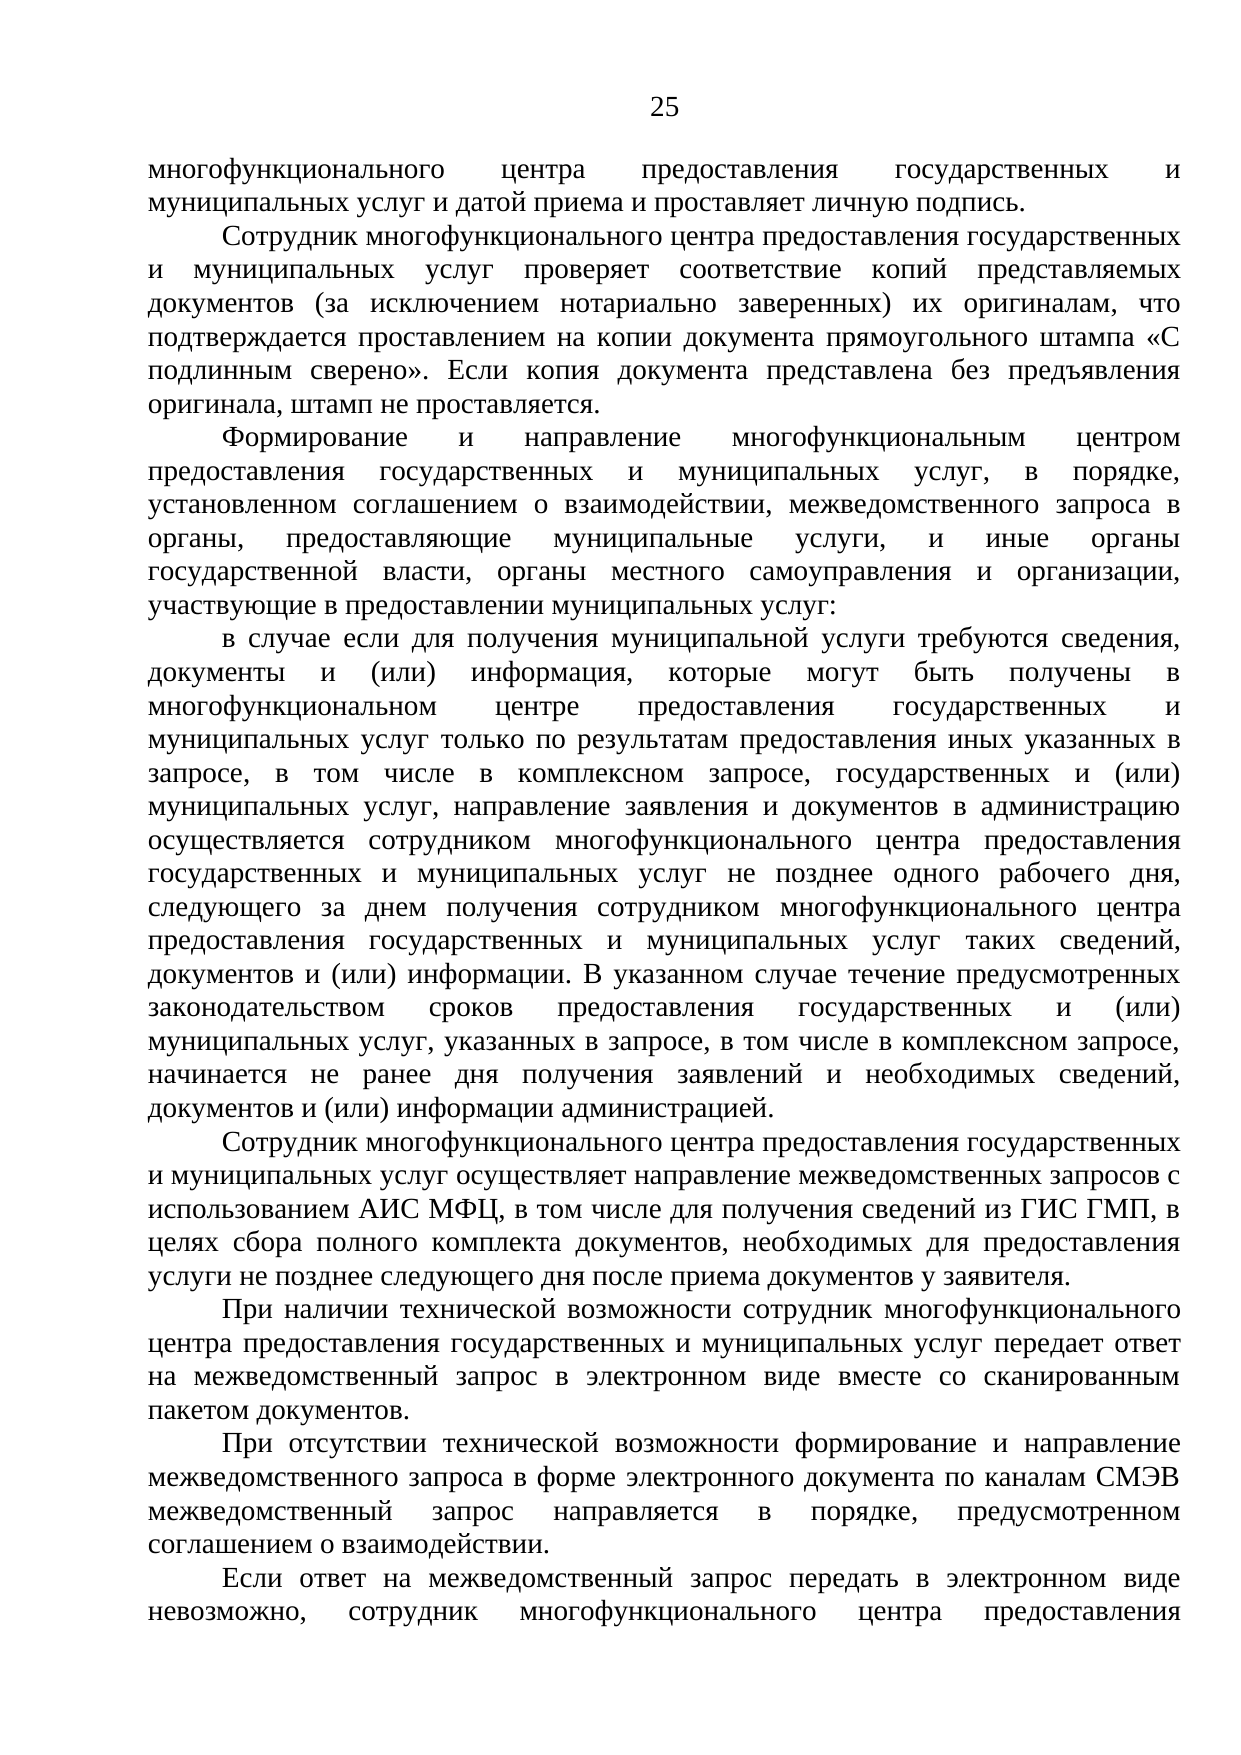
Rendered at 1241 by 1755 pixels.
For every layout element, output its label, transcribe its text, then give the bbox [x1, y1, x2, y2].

text Сотрудник многофункционального центра предоставления государственных и муниципальных услуг осуществляет направление межведомственных запросов с использованием АИС МФЦ, в том числе для получения сведений из ГИС ГМП, в целях сбора полного комплекта документов, необходимых для предоставления услуги не позднее следующего дня после приема документов у заявителя. [148, 1124, 1181, 1291]
text в случае если для получения муниципальной услуги требуются сведения, документы и (или) информация, которые могут быть получены в многофункциональном центре предоставления государственных и муниципальных услуг только по результатам предоставления иных указанных в запросе, в том числе в комплексном запросе, государственных и (или) муниципальных услуг, направление заявления и документов в администрацию осуществляется сотрудником многофункционального центра предоставления государственных и муниципальных услуг не позднее одного рабочего дня, следующего за днем получения сотрудником многофункционального центра предоставления государственных и муниципальных услуг таких сведений, документов и (или) информации. В указанном случае течение предусмотренных законодательством сроков предоставления государственных и (или) муниципальных услуг, указанных в запросе, в том числе в комплексном запросе, начинается не ранее дня получения заявлений и необходимых сведений, документов и (или) информации администрацией. [148, 621, 1181, 1124]
text Сотрудник многофункционального центра предоставления государственных и муниципальных услуг проверяет соответствие копий представляемых документов (за исключением нотариально заверенных) их оригиналам, что подтверждается проставлением на копии документа прямоугольного штампа «С подлинным сверено». Если копия документа представлена без предъявления оригинала, штамп не проставляется. [148, 218, 1181, 419]
text При наличии технической возможности сотрудник многофункционального центра предоставления государственных и муниципальных услуг передает ответ на межведомственный запрос в электронном виде вместе со сканированным пакетом документов. [148, 1291, 1181, 1426]
text Если ответ на межведомственный запрос передать в электронном виде невозможно, сотрудник многофункционального центра предоставления [148, 1560, 1181, 1627]
text Формирование и направление многофункциональным центром предоставления государственных и муниципальных услуг, в порядке, установленном соглашением о взаимодействии, межведомственного запроса в органы, предоставляющие муниципальные услуги, и иные органы государственной власти, органы местного самоуправления и организации, участвующие в предоставлении муниципальных услуг: [148, 419, 1181, 621]
text многофункционального центра предоставления государственных и муниципальных услуг и датой приема и проставляет личную подпись. [148, 151, 1181, 218]
text При отсутствии технической возможности формирование и направление межведомственного запроса в форме электронного документа по каналам СМЭВ межведомственный запрос направляется в порядке, предусмотренном соглашением о взаимодействии. [148, 1426, 1181, 1560]
